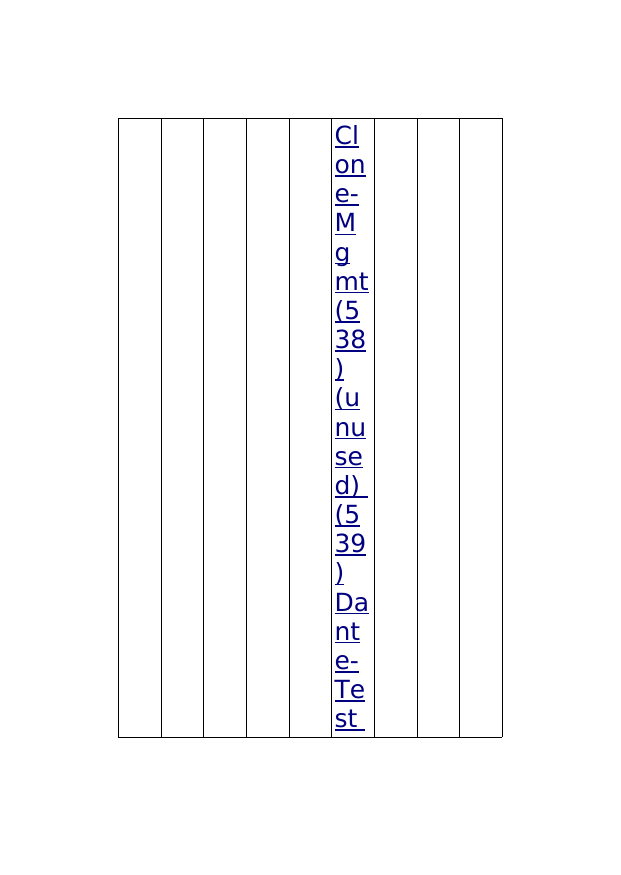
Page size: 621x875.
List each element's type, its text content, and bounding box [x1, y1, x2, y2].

table_cell Clone-Mgmt (538) (unused) (539) Dante-Test [332, 119, 374, 737]
table_cell [375, 119, 417, 737]
table_cell [119, 119, 161, 737]
table_cell [204, 119, 246, 737]
table_cell [290, 119, 331, 737]
table_cell [460, 119, 502, 737]
table_cell [162, 119, 203, 737]
table_cell [418, 119, 459, 737]
table_cell [247, 119, 289, 737]
